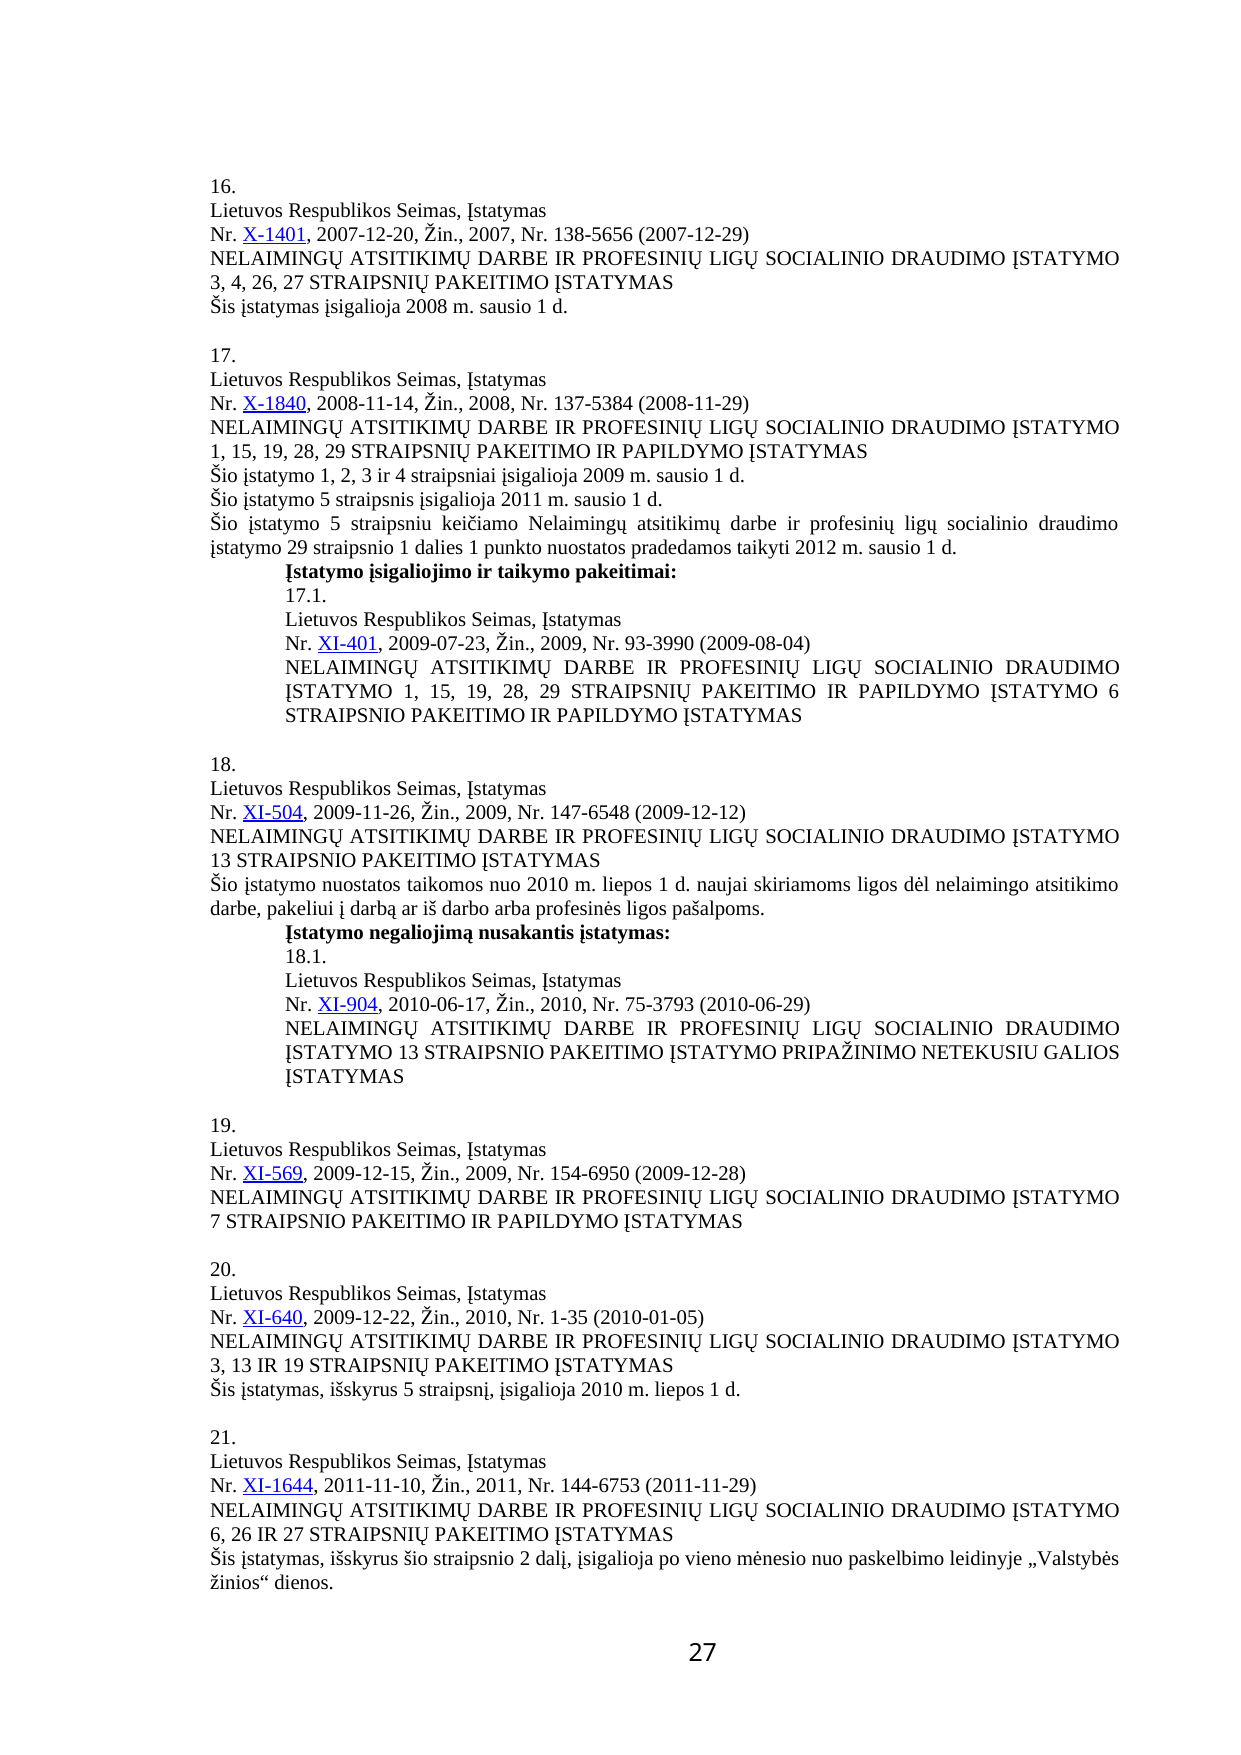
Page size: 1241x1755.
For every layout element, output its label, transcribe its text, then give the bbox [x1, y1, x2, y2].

text NELAIMINGŲ ATSITIKIMŲ DARBE IR PROFESINIŲ LIGŲ SOCIALINIO DRAUDIMO ĮSTATYMO 3, 4, 26, 27 STRAIPSNIŲ PAKEITIMO ĮSTATYMAS [210, 246, 1120, 294]
text 17. [210, 342, 1120, 367]
text Lietuvos Respublikos Seimas, Įstatymas [210, 367, 1120, 391]
text Nr. XI-569, 2009-12-15, Žin., 2009, Nr. 154-6950 (2009-12-28) [210, 1161, 1120, 1185]
text 19. [210, 1112, 1120, 1137]
text Nr. X-1401, 2007-12-20, Žin., 2007, Nr. 138-5656 (2007-12-29) [210, 222, 1120, 246]
text Šio įstatymo 5 straipsniu keičiamo Nelaimingų atsitikimų darbe ir profesinių ligų socialinio draudimo įstatymo 29 straipsnio 1 dalies 1 punkto nuostatos pradedamos taikyti 2012 m. sausio 1 d. [210, 511, 1120, 559]
text Šis įstatymas įsigalioja 2008 m. sausio 1 d. [210, 294, 1120, 318]
text 21. [210, 1425, 1120, 1449]
text Nr. XI-640, 2009-12-22, Žin., 2010, Nr. 1-35 (2010-01-05) [210, 1305, 1120, 1329]
text 17.1. [285, 583, 1120, 607]
text Įstatymo įsigaliojimo ir taikymo pakeitimai: [285, 559, 1120, 583]
text Įstatymo negaliojimą nusakantis įstatymas: [285, 920, 1120, 944]
text Lietuvos Respublikos Seimas, Įstatymas [210, 1281, 1120, 1305]
text Nr. XI-904, 2010-06-17, Žin., 2010, Nr. 75-3793 (2010-06-29) [285, 992, 1120, 1016]
text Nr. X-1840, 2008-11-14, Žin., 2008, Nr. 137-5384 (2008-11-29) [210, 391, 1120, 415]
text 18.1. [285, 944, 1120, 968]
text Šio įstatymo 1, 2, 3 ir 4 straipsniai įsigalioja 2009 m. sausio 1 d. [210, 463, 1118, 487]
text 20. [210, 1257, 1120, 1281]
text Šio įstatymo 5 straipsnis įsigalioja 2011 m. sausio 1 d. [210, 487, 1120, 511]
text NELAIMINGŲ ATSITIKIMŲ DARBE IR PROFESINIŲ LIGŲ SOCIALINIO DRAUDIMO ĮSTATYMO 1, 15, 19, 28, 29 STRAIPSNIŲ PAKEITIMO IR PAPILDYMO ĮSTATYMO 6 STRAIPSNIO PAKEITIMO IR PAPILDYMO ĮSTATYMAS [285, 655, 1120, 727]
text NELAIMINGŲ ATSITIKIMŲ DARBE IR PROFESINIŲ LIGŲ SOCIALINIO DRAUDIMO ĮSTATYMO 13 STRAIPSNIO PAKEITIMO ĮSTATYMO PRIPAŽINIMO NETEKUSIU GALIOS ĮSTATYMAS [285, 1016, 1120, 1088]
text Šio įstatymo nuostatos taikomos nuo 2010 m. liepos 1 d. naujai skiriamoms ligos dėl nelaimingo atsitikimo darbe, pakeliui į darbą ar iš darbo arba profesinės ligos pašalpoms. [210, 872, 1120, 920]
text NELAIMINGŲ ATSITIKIMŲ DARBE IR PROFESINIŲ LIGŲ SOCIALINIO DRAUDIMO ĮSTATYMO 13 STRAIPSNIO PAKEITIMO ĮSTATYMAS [210, 824, 1120, 872]
text Šis įstatymas, išskyrus šio straipsnio 2 dalį, įsigalioja po vieno mėnesio nuo paskelbimo leidinyje „Valstybės žinios“ dienos. [210, 1546, 1120, 1594]
text NELAIMINGŲ ATSITIKIMŲ DARBE IR PROFESINIŲ LIGŲ SOCIALINIO DRAUDIMO ĮSTATYMO 6, 26 IR 27 STRAIPSNIŲ PAKEITIMO ĮSTATYMAS [210, 1497, 1120, 1546]
text Lietuvos Respublikos Seimas, Įstatymas [210, 776, 1120, 800]
text Nr. XI-1644, 2011-11-10, Žin., 2011, Nr. 144-6753 (2011-11-29) [210, 1473, 1120, 1497]
text Nr. XI-504, 2009-11-26, Žin., 2009, Nr. 147-6548 (2009-12-12) [210, 800, 1120, 824]
text NELAIMINGŲ ATSITIKIMŲ DARBE IR PROFESINIŲ LIGŲ SOCIALINIO DRAUDIMO ĮSTATYMO 1, 15, 19, 28, 29 STRAIPSNIŲ PAKEITIMO IR PAPILDYMO ĮSTATYMAS [210, 415, 1120, 463]
text Šis įstatymas, išskyrus 5 straipsnį, įsigalioja 2010 m. liepos 1 d. [210, 1377, 1120, 1401]
text NELAIMINGŲ ATSITIKIMŲ DARBE IR PROFESINIŲ LIGŲ SOCIALINIO DRAUDIMO ĮSTATYMO 3, 13 IR 19 STRAIPSNIŲ PAKEITIMO ĮSTATYMAS [210, 1329, 1120, 1377]
text Lietuvos Respublikos Seimas, Įstatymas [210, 198, 1120, 222]
text Lietuvos Respublikos Seimas, Įstatymas [210, 1449, 1120, 1473]
text 16. [210, 174, 1120, 198]
text Lietuvos Respublikos Seimas, Įstatymas [285, 968, 1120, 992]
text NELAIMINGŲ ATSITIKIMŲ DARBE IR PROFESINIŲ LIGŲ SOCIALINIO DRAUDIMO ĮSTATYMO 7 STRAIPSNIO PAKEITIMO IR PAPILDYMO ĮSTATYMAS [210, 1185, 1120, 1233]
text 18. [210, 752, 1120, 776]
text Nr. XI-401, 2009-07-23, Žin., 2009, Nr. 93-3990 (2009-08-04) [285, 631, 1120, 655]
text Lietuvos Respublikos Seimas, Įstatymas [285, 607, 1120, 631]
text Lietuvos Respublikos Seimas, Įstatymas [210, 1137, 1120, 1161]
